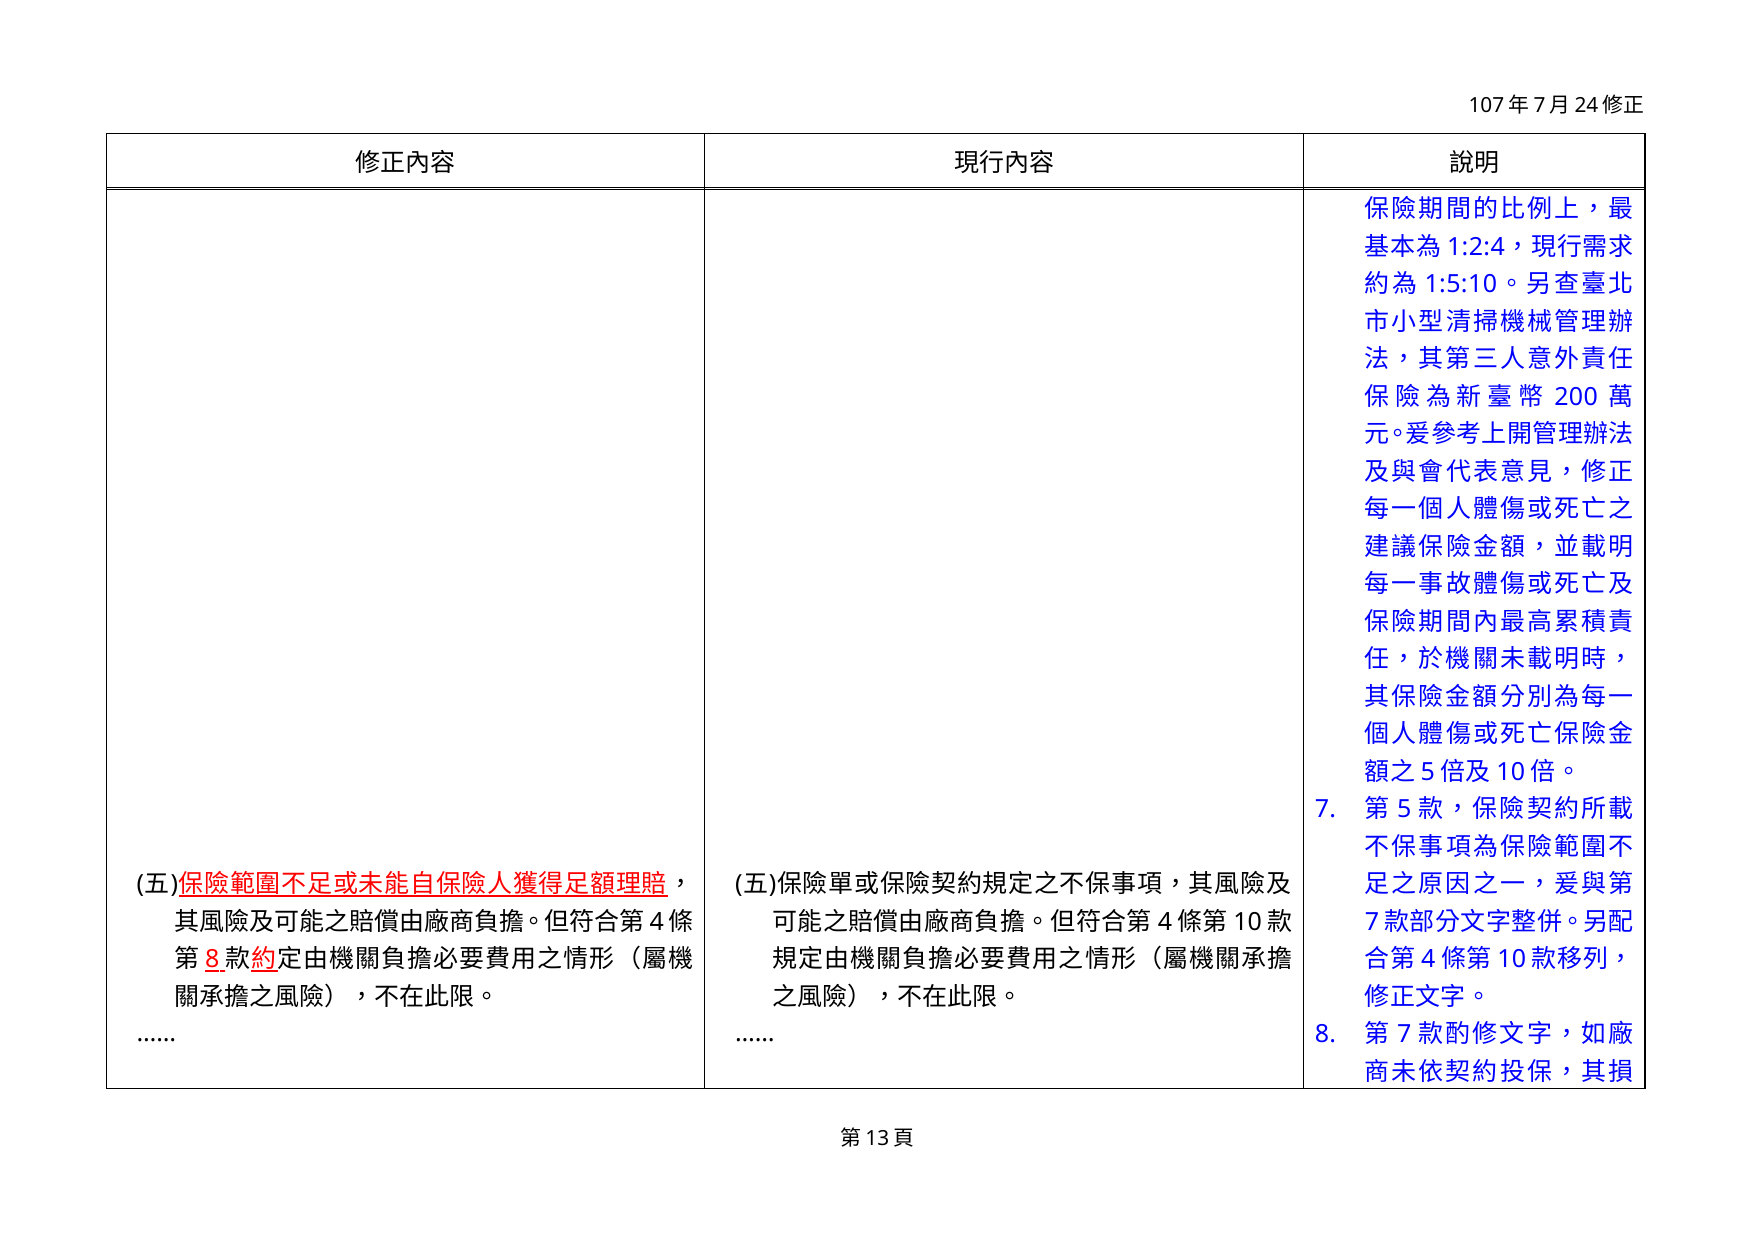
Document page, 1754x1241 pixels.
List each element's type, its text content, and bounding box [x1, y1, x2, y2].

table_header 修正內容 [107, 134, 704, 187]
table_cell 第1款營造綜合保險及安裝工程綜合保險之選項，偶有機關要求均須投保之情形，造成廠商困擾，爰酌修文字，並載明由機關視個案特性擇一勾選。 修正第2款第1目之(1)、（2），載明綜合保險承保範圍包括工程財物損失及第三人意外責任。第1目之(3)至(5)未修正。 修正第2款第2目，實務上，機關人員常因廠商提供之保單所載不保事項與契約所載不同，衍生執行疑義。爰參考保險業界建議，刪除原不保事項內容，另載明保險單須經保險主管機關核准或備查，及廠商未經機關同意，不得以附加條款限縮承保範圍。 配合第1款選項修正，將第2款第6目之(1)、(2)合併。 原第2款第6目之(3)、(4)移列(2)、(3)。 第3款第2目，本會106年3月9日「研商修正工程採購契約範本關於廠商投保相關保險及其執行事宜」會議，保險業與會代表表示：(1)依以往理賠資料統計，超過500萬元之案件數相當有限，提高保險金額未必對勞工有正面幫助，且保險費勢必相對增加；如認為500萬元不夠者，建議可參考地方制度法規定公共意外責任險之保險金額600萬元之額度，以利合理運用資源。(2)以往對每一個人體傷、每一事故、保險期間的比例上，最基本為1:2:4，現行需求約為1:5:10。另查臺北市小型清掃機械管理辦法，其第三人意外責任保險為新臺幣200萬元。爰參考上開管理辦法及與會代表意見，修正每一個人體傷或死亡之建議保險金額，並載明每一事故體傷或死亡及保險期間內最高累積責任，於機關未載明時，其保險金額分別為每一個人體傷或死亡保險金額之5倍及10倍。 第5款，保險契約所載不保事項為保險範圍不足之原因之一，爰與第7款部分文字整併。另配合第4條第10款移列，修正文字。 第7款酌修文字，如廠商未依契約投保，其損失、賠償由廠商負擔。 第10款，依本會106年3月9日「研商修正工程採購契約範本關於廠商投保相關保險及其執行事宜」會議結論二，及勞動部106年6月15日勞動保3字第1060063535號函修正意見，透過投保勞工保險或商業保險保障勞工。 [1304, 190, 1644, 1088]
table_header 現行內容 [705, 134, 1303, 187]
table_header 說明 [1304, 134, 1644, 187]
table_cell (五)保險單或保險契約規定之不保事項，其風險及可能之賠償由廠商負擔。但符合第4條第10款規定由機關負擔必要費用之情形（屬機關承擔之風險），不在此限。 …… [705, 190, 1303, 1088]
table_cell (五)保險範圍不足或未能自保險人獲得足額理賠，其風險及可能之賠償由廠商負擔。但符合第4條第8款約定由機關負擔必要費用之情形（屬機關承擔之風險），不在此限。 …… [107, 190, 704, 1088]
